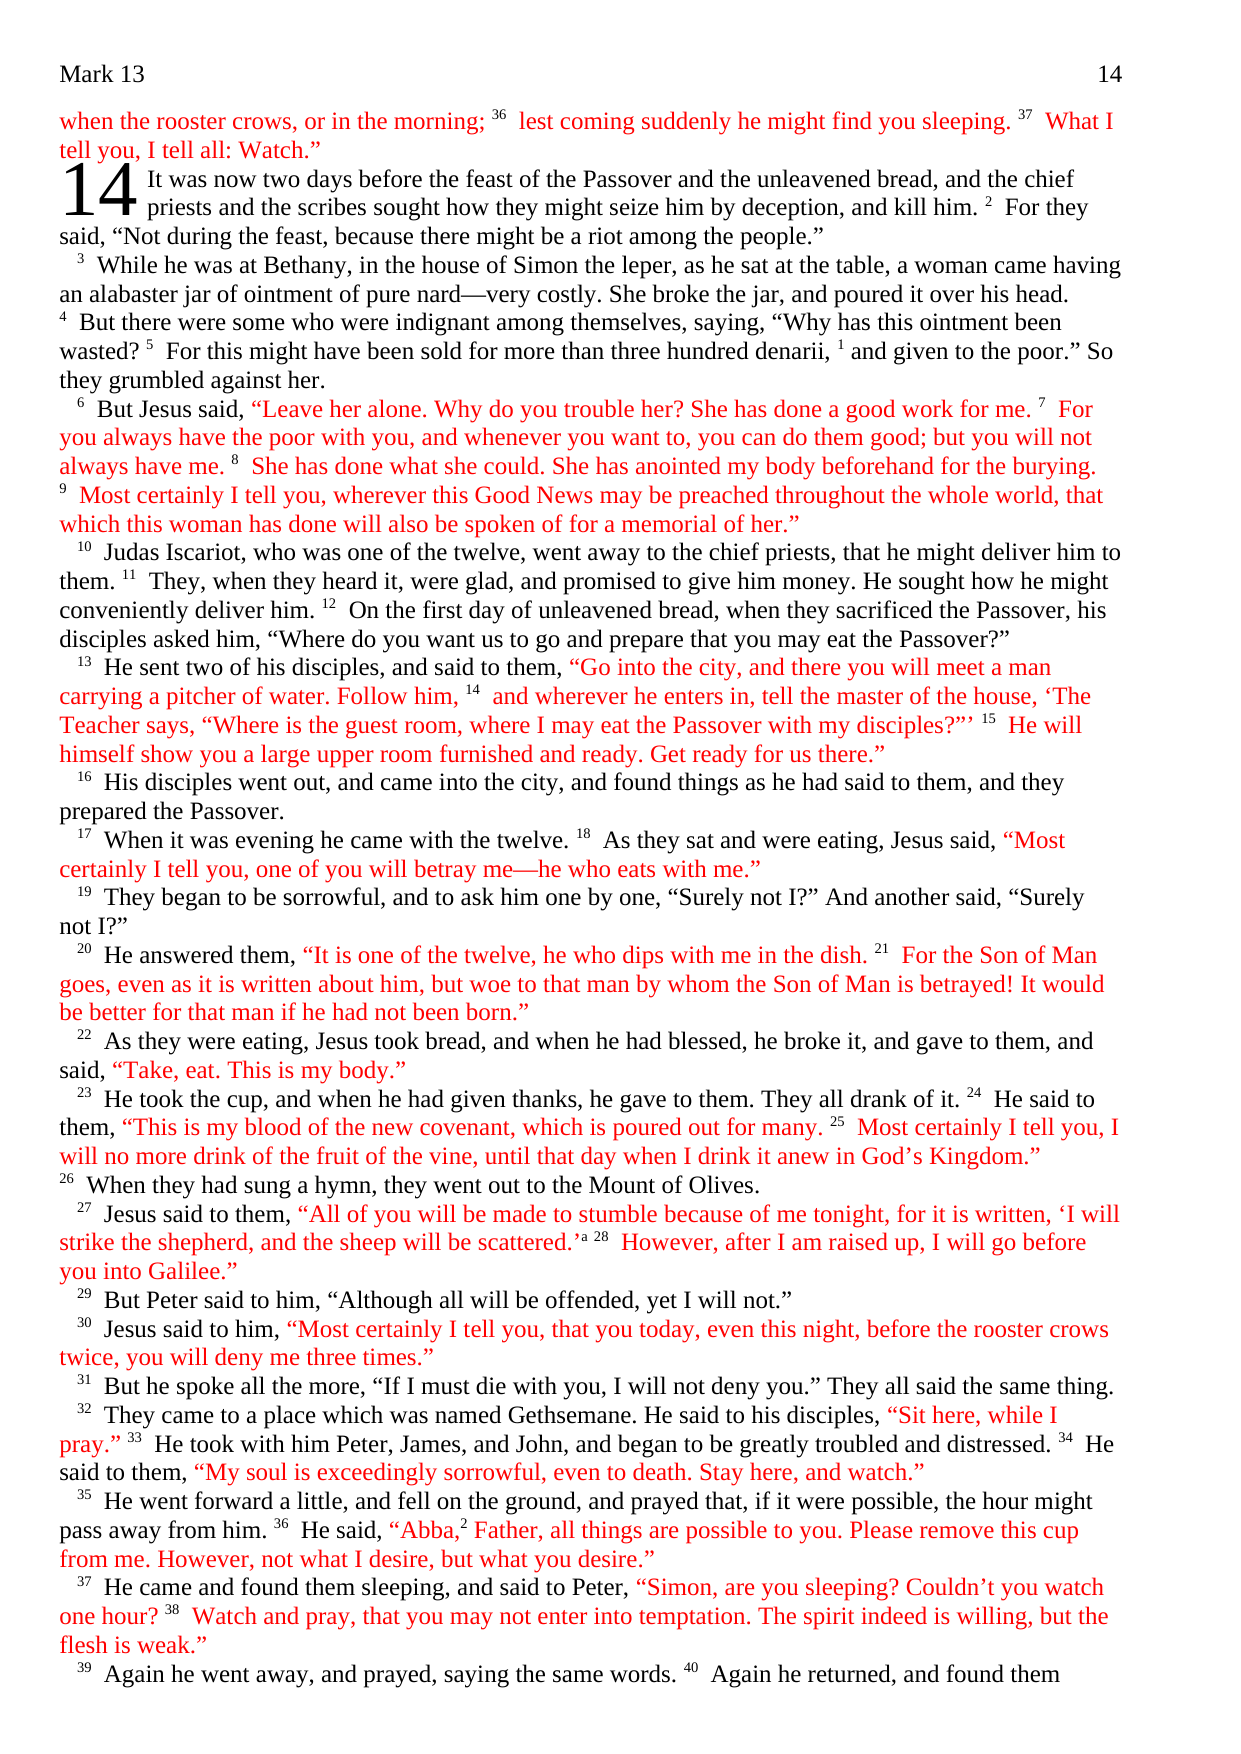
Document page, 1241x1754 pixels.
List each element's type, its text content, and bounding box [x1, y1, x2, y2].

text 29 But Peter said to him, “Although all will be offended, yet I will not.” [59, 1285, 1122, 1314]
text 6 But Jesus said, “Leave her alone. Why do you trouble her? She has done a good work for me. 7 For you always have the poor with you, and whenever you want to, you can do them good; but you will not always have me. 8 She has done what she could. She has anointed my body beforehand for the burying. 9 Most certainly I tell you, wherever this Good News may be preached throughout the whole world, that which this woman has done will also be spoken of for a memorial of her.” [59, 394, 1122, 537]
text 10 Judas Iscariot, who was one of the twelve, went away to the chief priests, that he might deliver him to them. 11 They, when they heard it, were glad, and promised to give him money. He sought how he might conveniently deliver him. 12 On the first day of unleavened bread, when they sacrificed the Passover, his disciples asked him, “Where do you want us to go and prepare that you may eat the Passover?” [59, 537, 1122, 652]
text 14It was now two days before the feast of the Passover and the unleavened bread, and the chief priests and the scribes sought how they might seize him by deception, and kill him. 2 For they said, “Not during the feast, because there might be a riot among the people.” [59, 164, 1122, 250]
text 30 Jesus said to him, “Most certainly I tell you, that you today, even this night, before the rooster crows twice, you will deny me three times.” [59, 1314, 1122, 1371]
text 31 But he spoke all the more, “If I must die with you, I will not deny you.” They all said the same thing. [59, 1371, 1122, 1400]
text 3 While he was at Bethany, in the house of Simon the leper, as he sat at the table, a woman came having an alabaster jar of ointment of pure nard—very costly. She broke the jar, and poured it over his head. 4 But there were some who were indignant among themselves, saying, “Why has this ointment been wasted? 5 For this might have been sold for more than three hundred denarii, 1 and given to the poor.” So they grumbled against her. [59, 250, 1122, 394]
text 20 He answered them, “It is one of the twelve, he who dips with me in the dish. 21 For the Son of Man goes, even as it is written about him, but woe to that man by whom the Son of Man is betrayed! It would be better for that man if he had not been born.” [59, 940, 1122, 1026]
text 16 His disciples went out, and came into the city, and found things as he had said to them, and they prepared the Passover. [59, 767, 1122, 825]
text 23 He took the cup, and when he had given thanks, he gave to them. They all drank of it. 24 He said to them, “This is my blood of the new covenant, which is poured out for many. 25 Most certainly I tell you, I will no more drink of the fruit of the vine, until that day when I drink it anew in God’s Kingdom.” 26 When they had sung a hymn, they went out to the Mount of Olives. [59, 1084, 1122, 1199]
text 22 As they were eating, Jesus took bread, and when he had blessed, he broke it, and gave to them, and said, “Take, eat. This is my body.” [59, 1026, 1122, 1084]
text 39 Again he went away, and prayed, saying the same words. 40 Again he returned, and found them [59, 1659, 1122, 1687]
text 27 Jesus said to them, “All of you will be made to stumble because of me tonight, for it is written, ‘I will strike the shepherd, and the sheep will be scattered.’a 28 However, after I am raised up, I will go before you into Galilee.” [59, 1199, 1122, 1285]
text 37 He came and found them sleeping, and said to Peter, “Simon, are you sleeping? Couldn’t you watch one hour? 38 Watch and pray, that you may not enter into temptation. The spirit indeed is willing, but the flesh is weak.” [59, 1572, 1122, 1659]
text 19 They began to be sorrowful, and to ask him one by one, “Surely not I?” And another said, “Surely not I?” [59, 882, 1122, 940]
text 13 He sent two of his disciples, and said to them, “Go into the city, and there you will meet a man carrying a pitcher of water. Follow him, 14 and wherever he enters in, tell the master of the house, ‘The Teacher says, “Where is the guest room, where I may eat the Passover with my disciples?”’ 15 He will himself show you a large upper room furnished and ready. Get ready for us there.” [59, 652, 1122, 767]
text 32 They came to a place which was named Gethsemane. He said to his disciples, “Sit here, while I pray.” 33 He took with him Peter, James, and John, and began to be greatly troubled and distressed. 34 He said to them, “My soul is exceedingly sorrowful, even to death. Stay here, and watch.” [59, 1400, 1122, 1486]
text 35 He went forward a little, and fell on the ground, and prayed that, if it were possible, the hour might pass away from him. 36 He said, “Abba,2 Father, all things are possible to you. Please remove this cup from me. However, not what I desire, but what you desire.” [59, 1486, 1122, 1572]
text 17 When it was evening he came with the twelve. 18 As they sat and were eating, Jesus said, “Most certainly I tell you, one of you will betray me—he who eats with me.” [59, 825, 1122, 882]
text when the rooster crows, or in the morning; 36 lest coming suddenly he might find you sleeping. 37 What I tell you, I tell all: Watch.” [59, 106, 1122, 164]
